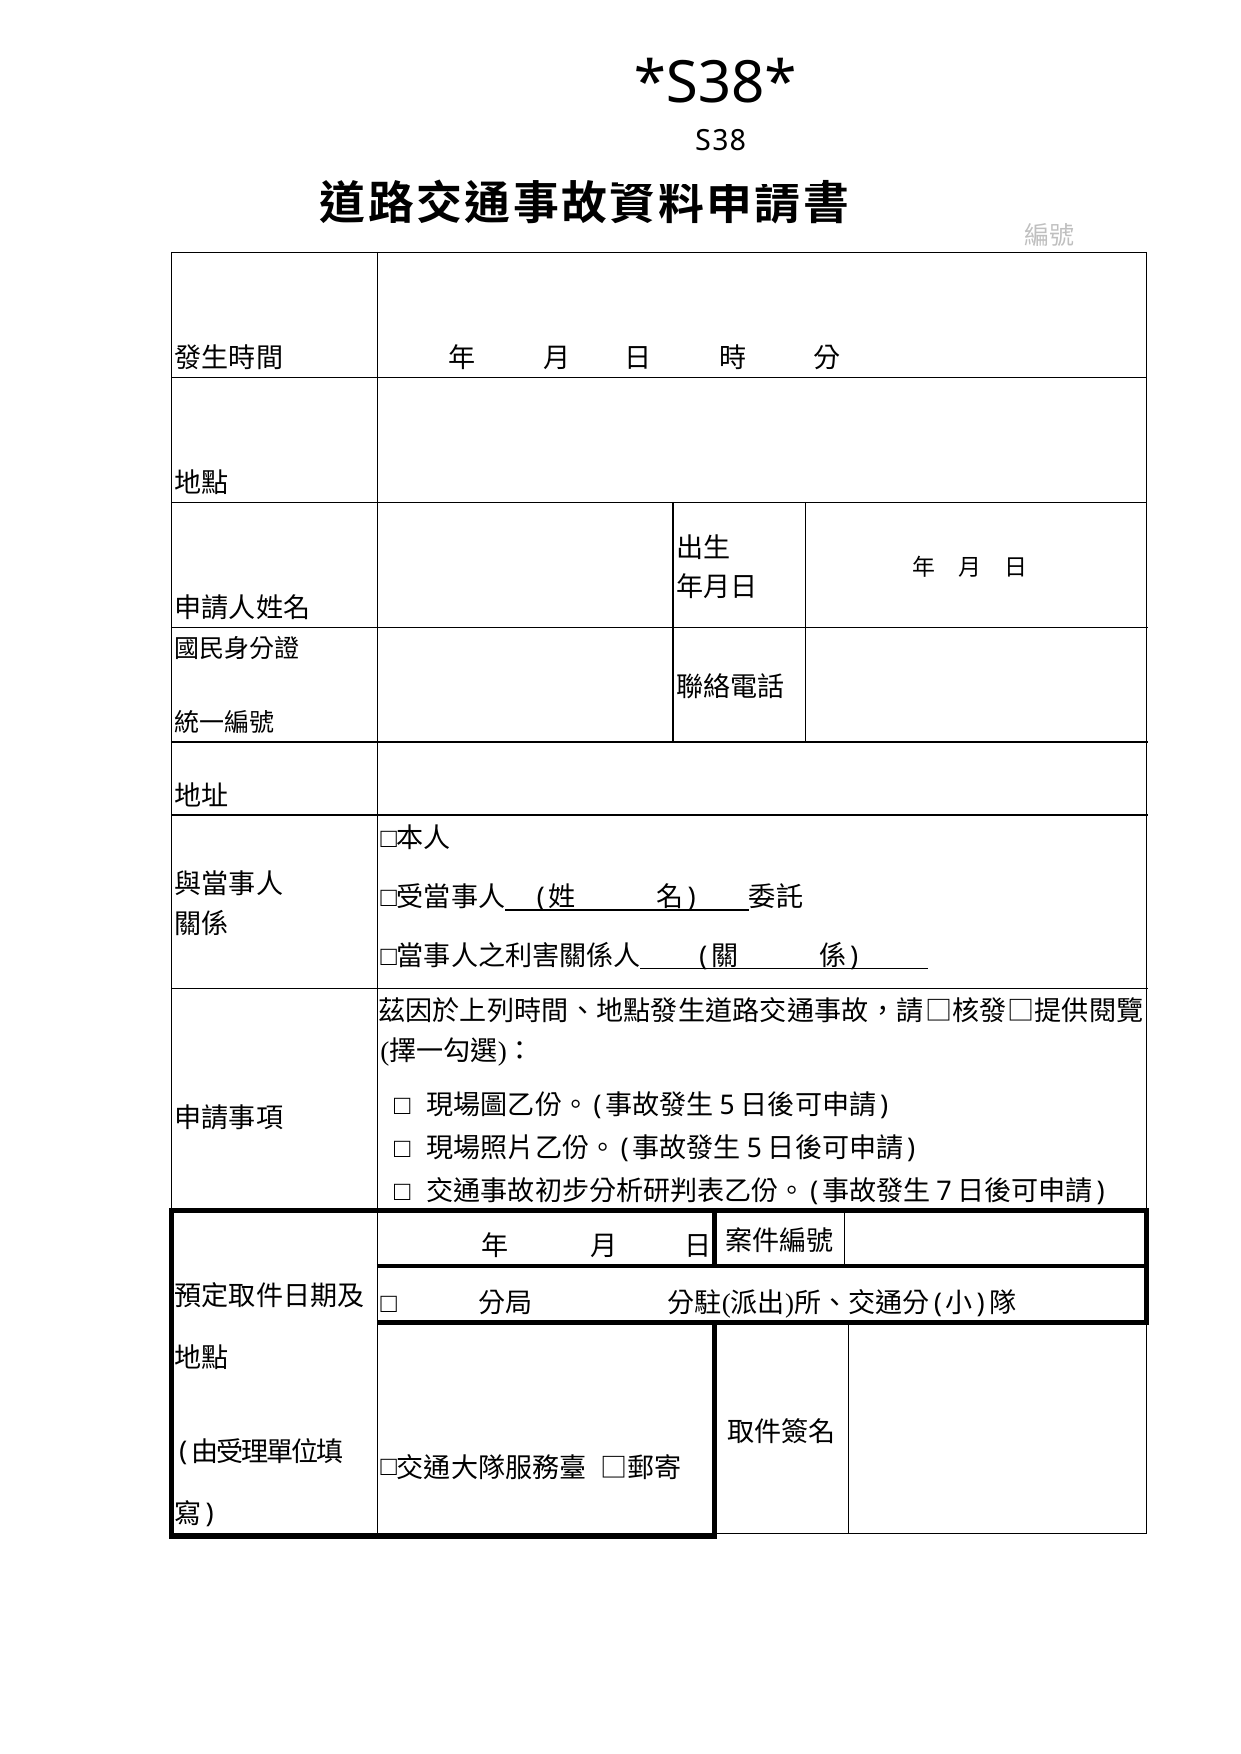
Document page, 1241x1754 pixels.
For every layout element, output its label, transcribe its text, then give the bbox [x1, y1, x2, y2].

table_cell 年 月 日 [806, 503, 1146, 627]
table_cell 取件簽名 [717, 1325, 848, 1533]
table_cell 案件編號 [717, 1213, 844, 1263]
table_cell 出生 年月日 [674, 503, 805, 627]
table_cell 茲因於上列時間、地點發生道路交通事故，請□核發□提供閱覽(擇一勾選)： □ 現場圖乙份。(事故發生5日後可申請) □ 現場照片乙份。(事故發生5日後可申請) □ 交通事故初步分析研判表乙份。(事故發生7日後可申請) [378, 989, 1146, 1208]
table_cell [378, 628, 672, 741]
table_cell [378, 378, 1146, 502]
table_cell 聯絡電話 [674, 628, 805, 741]
table_cell 預定取件日期及地點 (由受理單位填寫) [174, 1213, 377, 1533]
table_cell □交通大隊服務臺 □郵寄 [378, 1325, 712, 1533]
table_cell 地點 [172, 378, 377, 502]
table_cell 地址 [172, 743, 377, 814]
table_cell 年 月 日 時 分 [378, 253, 1146, 377]
table_cell □ 分局 分駐(派出)所、交通分(小)隊 [378, 1268, 1144, 1320]
table_cell [845, 1213, 1144, 1263]
table_cell 申請事項 [172, 989, 377, 1208]
table_header 編號 [997, 127, 1147, 252]
table_header 道路交通事故資料申請書 [172, 33, 997, 252]
table_cell 發生時間 [172, 253, 377, 377]
table_cell [806, 628, 1146, 741]
table_cell 國民身分證 統一編號 [172, 628, 377, 741]
table_cell 年 月 日 [378, 1213, 712, 1263]
table_cell [378, 503, 672, 627]
table_cell 申請人姓名 [172, 503, 377, 627]
table_cell [378, 743, 1146, 814]
table_cell □本人 □受當事人 (姓 名) 委託 □當事人之利害關係人 (關 係) [378, 816, 1146, 988]
table_cell [849, 1325, 1146, 1533]
table_cell 與當事人 關係 [172, 816, 377, 988]
